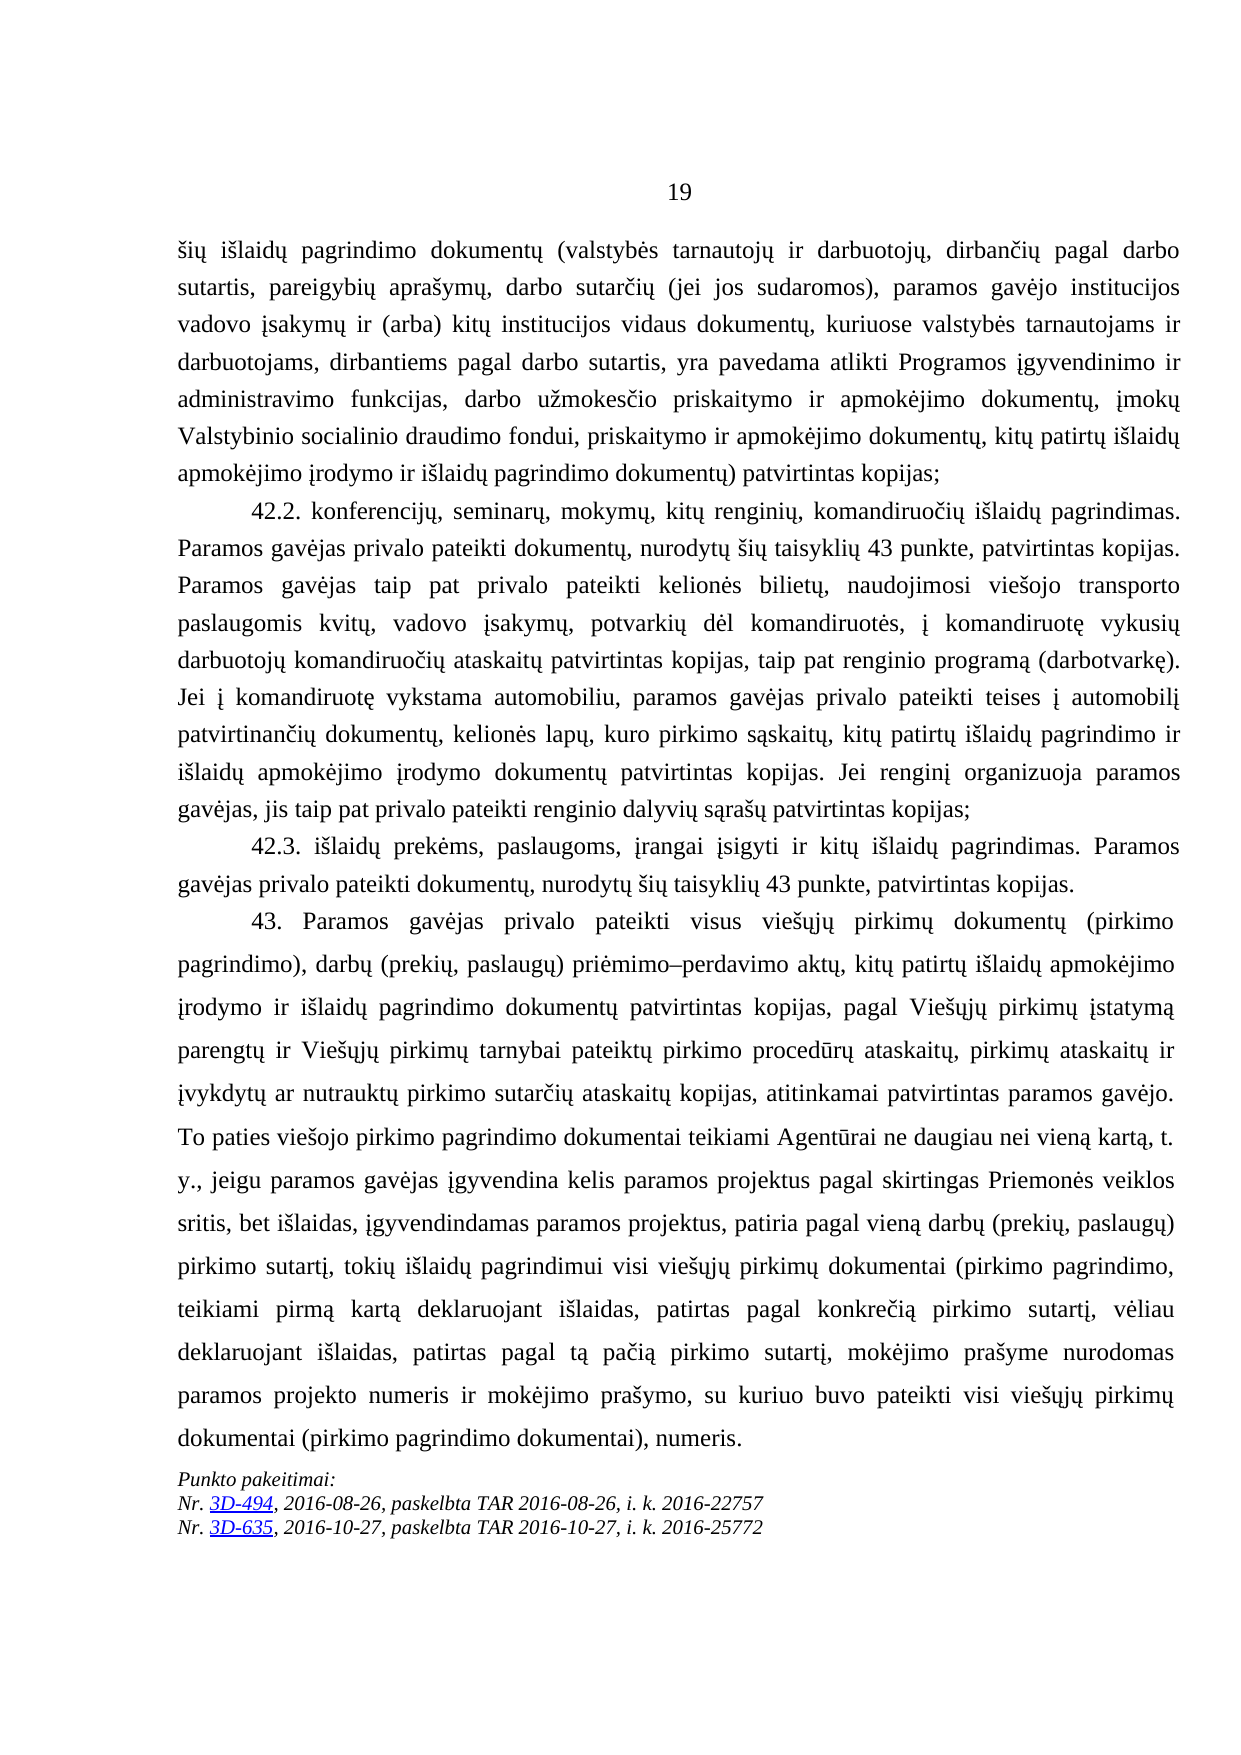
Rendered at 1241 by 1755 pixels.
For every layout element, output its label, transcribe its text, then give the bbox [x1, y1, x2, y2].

text šių išlaidų pagrindimo dokumentų (valstybės tarnautojų ir darbuotojų, dirbančių pagal darbo sutartis, pareigybių aprašymų, darbo sutarčių (jei jos sudaromos), paramos gavėjo institucijos vadovo įsakymų ir (arba) kitų institucijos vidaus dokumentų, kuriuose valstybės tarnautojams ir darbuotojams, dirbantiems pagal darbo sutartis, yra pavedama atlikti Programos įgyvendinimo ir administravimo funkcijas, darbo užmokesčio priskaitymo ir apmokėjimo dokumentų, įmokų Valstybinio socialinio draudimo fondui, priskaitymo ir apmokėjimo dokumentų, kitų patirtų išlaidų apmokėjimo įrodymo ir išlaidų pagrindimo dokumentų) patvirtintas kopijas; [177, 235, 1181, 487]
text Nr. 3D-494, 2016-08-26, paskelbta TAR 2016-08-26, i. k. 2016-22757 [177, 1491, 1181, 1515]
text 43. Paramos gavėjas privalo pateikti visus viešųjų pirkimų dokumentų (pirkimo pagrindimo), darbų (prekių, paslaugų) priėmimo–perdavimo aktų, kitų patirtų išlaidų apmokėjimo įrodymo ir išlaidų pagrindimo dokumentų patvirtintas kopijas, pagal Viešųjų pirkimų įstatymą parengtų ir Viešųjų pirkimų tarnybai pateiktų pirkimo procedūrų ataskaitų, pirkimų ataskaitų ir įvykdytų ar nutrauktų pirkimo sutarčių ataskaitų kopijas, atitinkamai patvirtintas paramos gavėjo. To paties viešojo pirkimo pagrindimo dokumentai teikiami Agentūrai ne daugiau nei vieną kartą, t. y., jeigu paramos gavėjas įgyvendina kelis paramos projektus pagal skirtingas Priemonės veiklos sritis, bet išlaidas, įgyvendindamas paramos projektus, patiria pagal vieną darbų (prekių, paslaugų) pirkimo sutartį, tokių išlaidų pagrindimui visi viešųjų pirkimų dokumentai (pirkimo pagrindimo, teikiami pirmą kartą deklaruojant išlaidas, patirtas pagal konkrečią pirkimo sutartį, vėliau deklaruojant išlaidas, patirtas pagal tą pačią pirkimo sutartį, mokėjimo prašyme nurodomas paramos projekto numeris ir mokėjimo prašymo, su kuriuo buvo pateikti visi viešųjų pirkimų dokumentai (pirkimo pagrindimo dokumentai), numeris. [177, 906, 1175, 1452]
text 42.2. konferencijų, seminarų, mokymų, kitų renginių, komandiruočių išlaidų pagrindimas. Paramos gavėjas privalo pateikti dokumentų, nurodytų šių taisyklių 43 punkte, patvirtintas kopijas. Paramos gavėjas taip pat privalo pateikti kelionės bilietų, naudojimosi viešojo transporto paslaugomis kvitų, vadovo įsakymų, potvarkių dėl komandiruotės, į komandiruotę vykusių darbuotojų komandiruočių ataskaitų patvirtintas kopijas, taip pat renginio programą (darbotvarkę). Jei į komandiruotę vykstama automobiliu, paramos gavėjas privalo pateikti teises į automobilį patvirtinančių dokumentų, kelionės lapų, kuro pirkimo sąskaitų, kitų patirtų išlaidų pagrindimo ir išlaidų apmokėjimo įrodymo dokumentų patvirtintas kopijas. Jei renginį organizuoja paramos gavėjas, jis taip pat privalo pateikti renginio dalyvių sąrašų patvirtintas kopijas; [177, 496, 1181, 823]
text 42.3. išlaidų prekėms, paslaugoms, įrangai įsigyti ir kitų išlaidų pagrindimas. Paramos gavėjas privalo pateikti dokumentų, nurodytų šių taisyklių 43 punkte, patvirtintas kopijas. [177, 831, 1181, 897]
text Nr. 3D-635, 2016-10-27, paskelbta TAR 2016-10-27, i. k. 2016-25772 [177, 1515, 1181, 1539]
text Punkto pakeitimai: [177, 1467, 1181, 1491]
